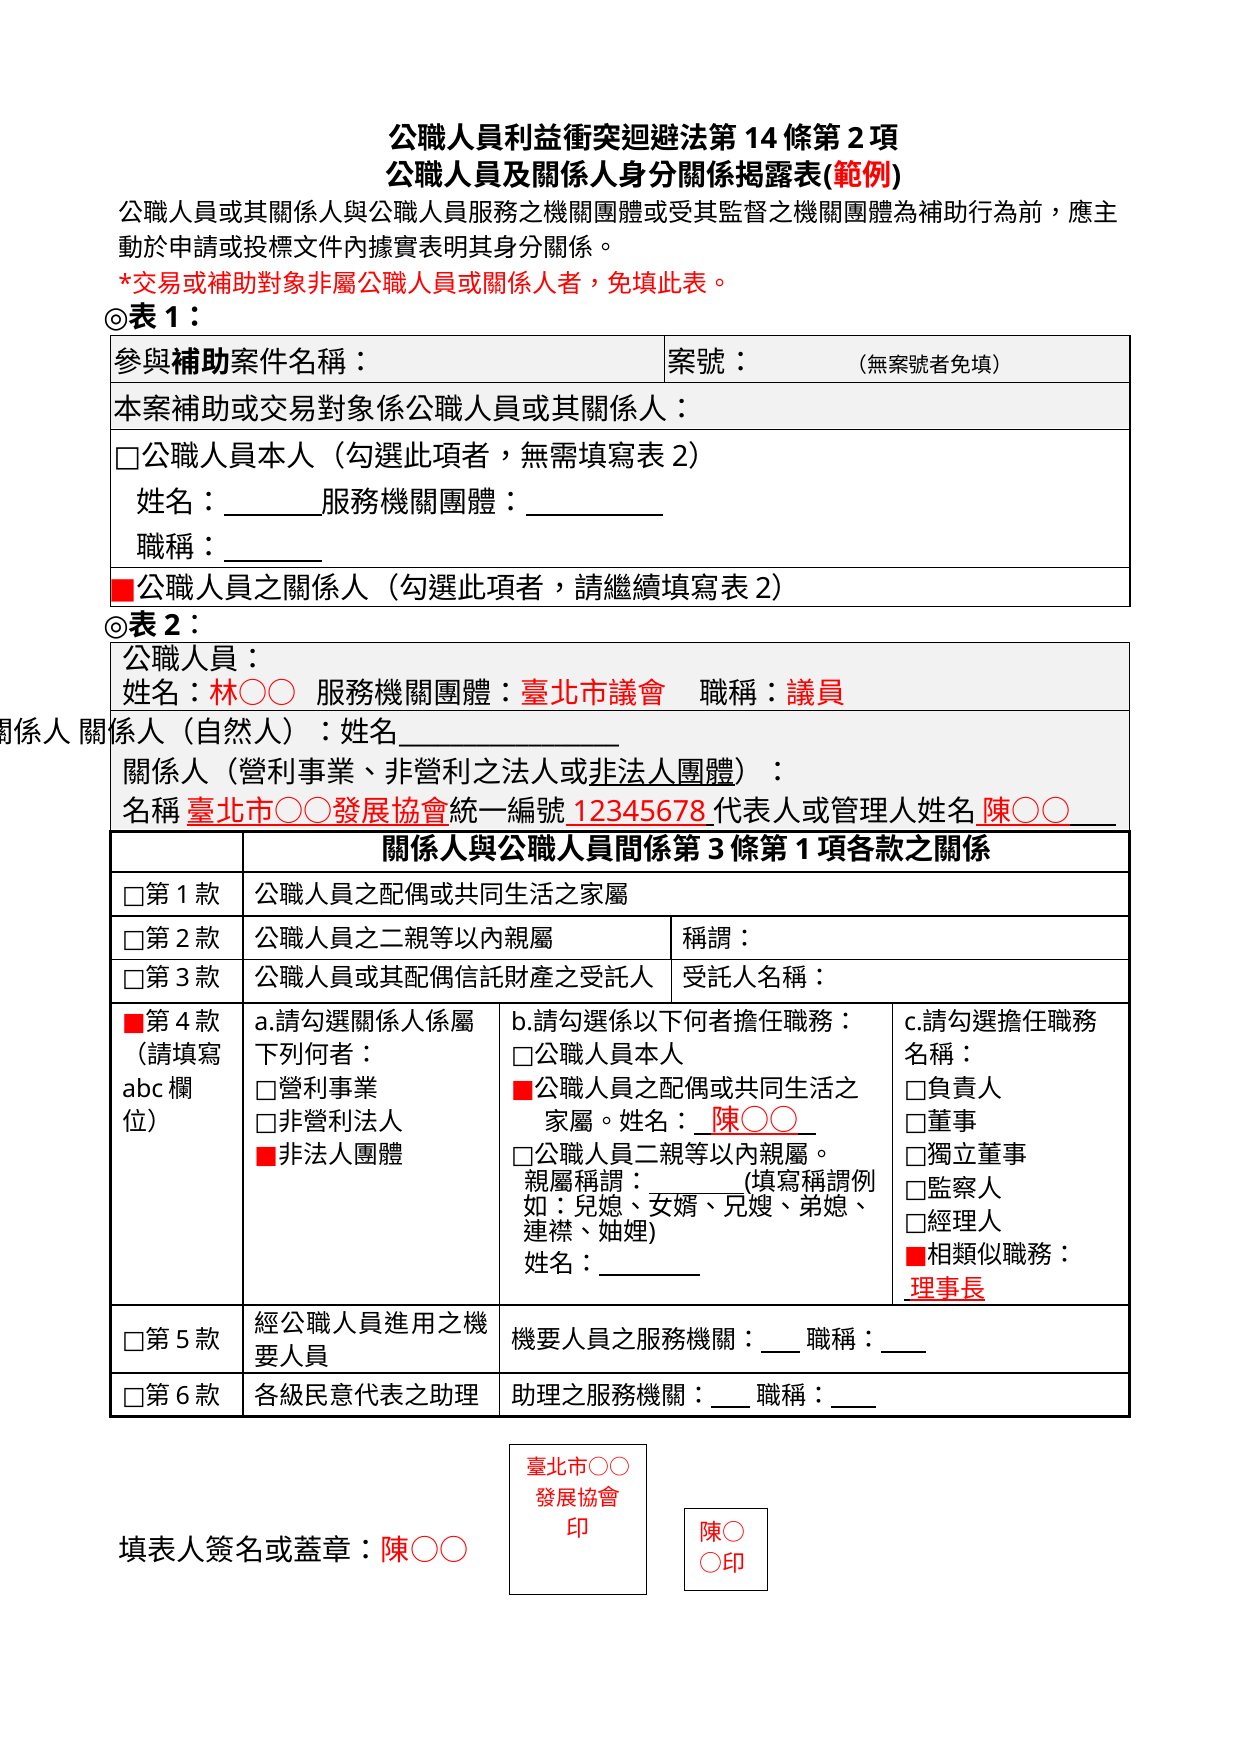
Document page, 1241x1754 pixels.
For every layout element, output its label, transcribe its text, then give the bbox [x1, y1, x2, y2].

text 公職人員及關係人身分關係揭露表(範例) [0, 156, 1240, 193]
table_cell □第6款 [112, 1374, 242, 1415]
text *交易或補助對象非屬公職人員或關係人者，免填此表。 [118, 264, 1122, 299]
table_cell □第2款 [112, 917, 242, 958]
table_cell 受託人名稱： [672, 960, 1128, 1002]
table_header 案號： （無案號者免填） [665, 336, 1129, 382]
table_cell a.請勾選關係人係屬下列何者： □營利事業 □非營利法人 ■非法人團體 [244, 1004, 499, 1304]
text ◎表2： [45, 607, 1227, 642]
table_cell 公職人員之二親等以內親屬 [244, 917, 670, 958]
table_cell ■公職人員之關係人（勾選此項者，請繼續填寫表2） [111, 568, 1129, 606]
table_cell □第5款 [112, 1306, 242, 1372]
table_cell 助理之服務機關： 職稱： [500, 1374, 1128, 1415]
table_cell □公職人員本人（勾選此項者，無需填寫表2） 姓名： 服務機關團體： 職稱： [111, 430, 1129, 567]
table_cell 關係人 關係人（自然人）：姓名_________________ 關係人（營利事業、非營利之法人或非法人團體）： 名稱 臺北市○○發展協會統一編號 12345678 代表人或管理人姓名 陳○○ [111, 711, 1129, 829]
text [768, 1531, 1122, 1568]
text 公職人員或其關係人與公職人員服務之機關團體或受其監督之機關團體為補助行為前，應主動於申請或投標文件內據實表明其身分關係。 [118, 193, 1122, 264]
table_cell 經公職人員進用之機要人員 [244, 1306, 499, 1372]
table_cell 各級民意代表之助理 [244, 1374, 499, 1415]
text 公職人員利益衝突迴避法第14條第2項 [0, 118, 1240, 156]
table_cell ■第4款 （請填寫abc欄位） [112, 1004, 242, 1304]
table_header 參與補助案件名稱： [111, 336, 664, 382]
table_cell □第3款 [112, 960, 242, 1002]
table_cell 本案補助或交易對象係公職人員或其關係人： [111, 383, 1129, 428]
text 填表人簽名或蓋章：陳○○ [118, 1531, 508, 1568]
text 臺北市○○發展協會印 [524, 1452, 631, 1543]
table_cell c.請勾選擔任職務名稱： □負責人 □董事 □獨立董事 □監察人 □經理人 ■相類似職務： 理事長 [893, 1004, 1128, 1304]
text ◎表1： [45, 299, 1227, 335]
text 陳○ [699, 1516, 752, 1547]
table_header 公職人員： 姓名：林○○ 服務機關團體：臺北市議會 職稱：議員 [111, 643, 1129, 710]
table_cell 關係人與公職人員間係第3條第1項各款之關係 [244, 833, 1128, 871]
table_cell 公職人員或其配偶信託財產之受託人 [244, 960, 671, 1002]
table_cell [112, 833, 242, 871]
text ○印 [699, 1547, 752, 1579]
table_cell 稱謂： [672, 917, 1128, 958]
table_cell □第1款 [112, 873, 242, 915]
text [647, 1531, 683, 1568]
table_cell 公職人員之配偶或共同生活之家屬 [244, 873, 1128, 915]
table_cell 機要人員之服務機關： 職稱： [500, 1306, 1128, 1372]
table_cell b.請勾選係以下何者擔任職務： □公職人員本人 ■公職人員之配偶或共同生活之家屬。姓名： 陳○○ □公職人員二親等以內親屬。 親屬稱謂： (填寫稱謂例如：兒媳、女婿、兄嫂、弟媳、連襟、妯娌) 姓名： [500, 1004, 892, 1304]
